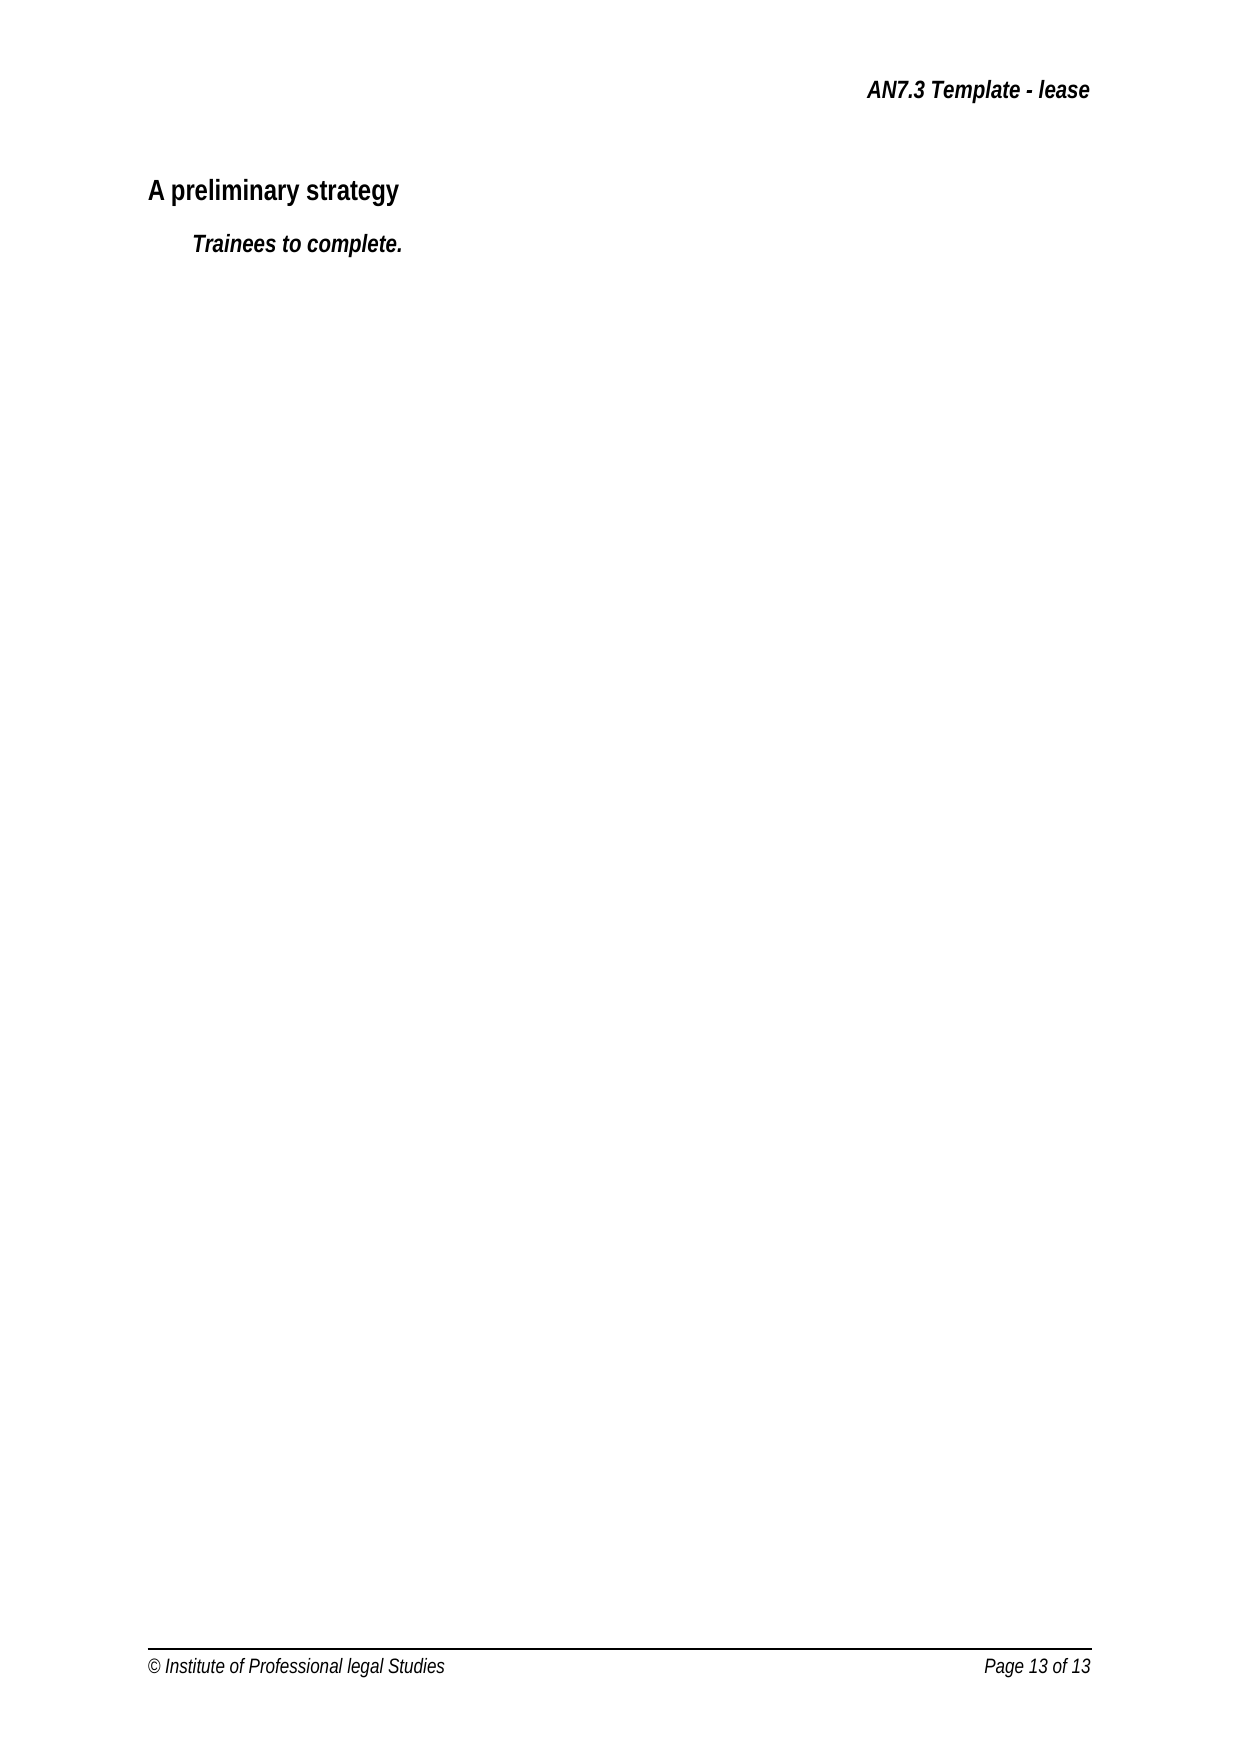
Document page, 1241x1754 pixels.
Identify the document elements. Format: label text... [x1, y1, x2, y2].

subtitle A preliminary strategy [148, 173, 1092, 206]
text Trainees to complete. [192, 231, 1092, 258]
